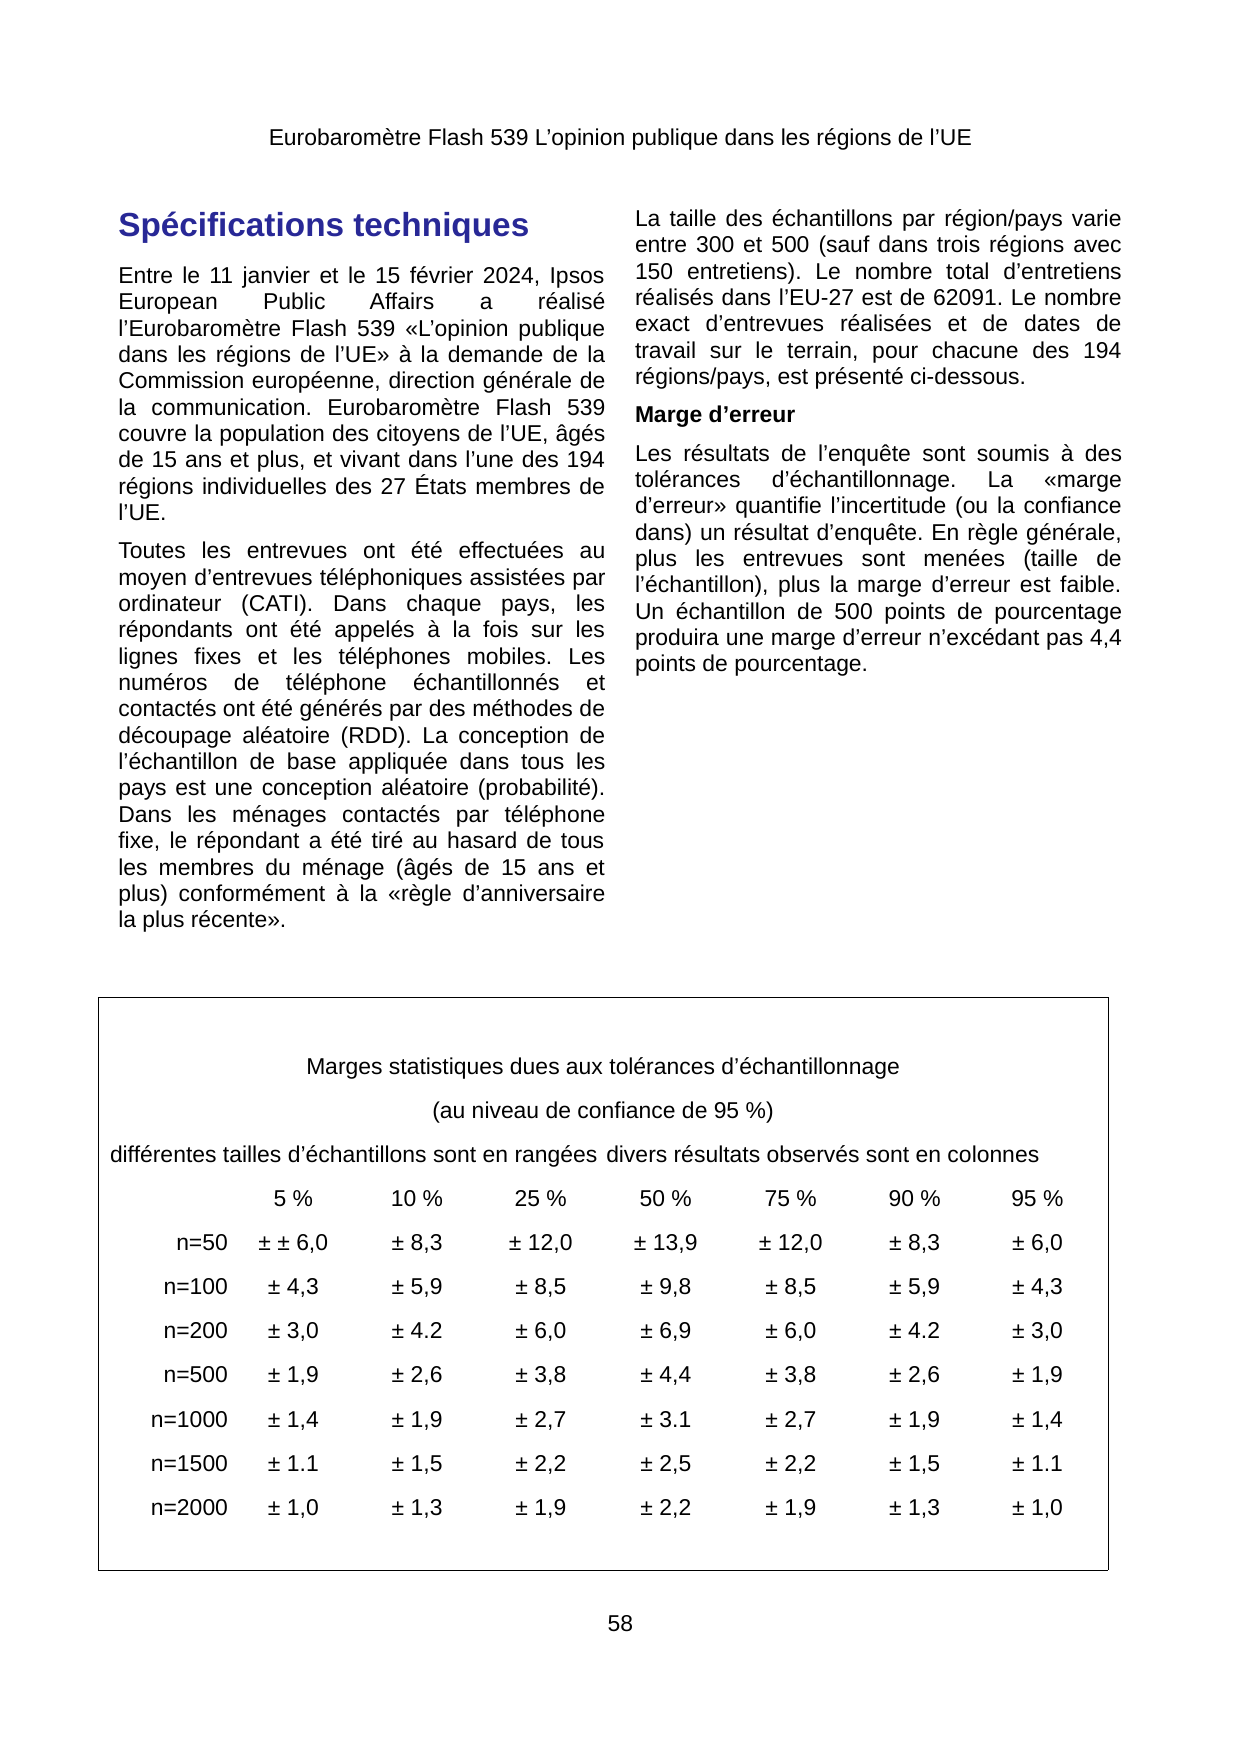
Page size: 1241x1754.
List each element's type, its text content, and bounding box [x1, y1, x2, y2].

text La taille des échantillons par région/pays varie entre 300 et 500 (sauf dans trois régions avec 150 entretiens). Le nombre total d’entretiens réalisés dans l’EU-27 est de 62091. Le nombre exact d’entrevues réalisées et de dates de travail sur le terrain, pour chacune des 194 régions/pays, est présenté ci-dessous. [635, 205, 1122, 389]
table_cell ± 2,6 [853, 1353, 976, 1397]
table_cell ± 1,3 [853, 1485, 976, 1529]
subtitle Spécifications techniques [118, 205, 605, 243]
text Entre le 11 janvier et le 15 février 2024, Ipsos European Public Affairs a réalisé l’Eurobaromètre Flash 539 «L’opinion publique dans les régions de l’UE» à la demande de la Commission européenne, direction générale de la communication. Eurobaromètre Flash 539 couvre la population des citoyens de l’UE, âgés de 15 ans et plus, et vivant dans l’une des 194 régions individuelles des 27 États membres de l’UE. [118, 262, 605, 525]
table_cell ± 8,3 [355, 1220, 478, 1264]
table_cell ± 2,6 [355, 1353, 478, 1397]
table_cell n=1000 [107, 1397, 231, 1441]
table_cell ± 5,9 [355, 1265, 478, 1308]
table_cell ± 8,5 [478, 1265, 603, 1308]
table_cell ± 3,0 [976, 1309, 1099, 1353]
table_cell ± 5,9 [853, 1265, 976, 1308]
table_cell ± 2,2 [478, 1441, 603, 1485]
table_cell 10 % [355, 1176, 478, 1220]
table_cell ± 4,3 [976, 1265, 1099, 1308]
table_cell ± 4.2 [853, 1309, 976, 1353]
table_cell ± 3,8 [728, 1353, 853, 1397]
table_cell ± 1,4 [976, 1397, 1099, 1441]
table_cell ± 1,5 [853, 1441, 976, 1485]
table_cell ± 6,0 [728, 1309, 853, 1353]
table_cell ± 6,0 [976, 1220, 1099, 1264]
table_cell ± 13,9 [603, 1220, 728, 1264]
table_cell ± 1.1 [976, 1441, 1099, 1485]
table_cell n=100 [107, 1265, 231, 1308]
table_cell ± 4.2 [355, 1309, 478, 1353]
table_cell ± 1.1 [231, 1441, 355, 1485]
table_cell ± 1,9 [231, 1353, 355, 1397]
table_cell n=1500 [107, 1441, 231, 1485]
table_cell ± 2,7 [478, 1397, 603, 1441]
table_header Marges statistiques dues aux tolérances d’échantillonnage [107, 1044, 1099, 1088]
table_cell ± 1,9 [976, 1353, 1099, 1397]
table_cell ± 1,9 [478, 1485, 603, 1529]
table_cell différentes tailles d’échantillons sont en rangées [107, 1132, 603, 1176]
table_cell ± 1,9 [355, 1397, 478, 1441]
table_cell 50 % [603, 1176, 728, 1220]
table_cell ± 2,7 [728, 1397, 853, 1441]
text Marge d’erreur [635, 401, 1122, 428]
text Les résultats de l’enquête sont soumis à des tolérances d’échantillonnage. La «marge d’erreur» quantifie l’incertitude (ou la confiance dans) un résultat d’enquête. En règle générale, plus les entrevues sont menées (taille de l’échantillon), plus la marge d’erreur est faible. Un échantillon de 500 points de pourcentage produira une marge d’erreur n’excédant pas 4,4 points de pourcentage. [635, 439, 1122, 677]
table_cell ± 1,9 [728, 1485, 853, 1529]
table_cell ± 4,4 [603, 1353, 728, 1397]
table_cell n=500 [107, 1353, 231, 1397]
table_cell ± 6,0 [478, 1309, 603, 1353]
text Toutes les entrevues ont été effectuées au moyen d’entrevues téléphoniques assistées par ordinateur (CATI). Dans chaque pays, les répondants ont été appelés à la fois sur les lignes fixes et les téléphones mobiles. Les numéros de téléphone échantillonnés et contactés ont été générés par des méthodes de découpage aléatoire (RDD). La conception de l’échantillon de base appliquée dans tous les pays est une conception aléatoire (probabilité). Dans les ménages contactés par téléphone fixe, le répondant a été tiré au hasard de tous les membres du ménage (âgés de 15 ans et plus) conformément à la «règle d’anniversaire la plus récente». [118, 537, 605, 932]
table_cell ± 9,8 [603, 1265, 728, 1308]
table_cell ± 3.1 [603, 1397, 728, 1441]
table_cell ± 1,5 [355, 1441, 478, 1485]
table_cell ± 3,0 [231, 1309, 355, 1353]
table_cell 75 % [728, 1176, 853, 1220]
table_cell ± 2,2 [603, 1485, 728, 1529]
table_cell ± 6,9 [603, 1309, 728, 1353]
table_cell ± 1,9 [853, 1397, 976, 1441]
table_cell n=50 [107, 1220, 231, 1264]
table_cell 5 % [231, 1176, 355, 1220]
table_cell ± 8,5 [728, 1265, 853, 1308]
table_cell ± 12,0 [728, 1220, 853, 1264]
table_cell ± 1,0 [231, 1485, 355, 1529]
table_cell 25 % [478, 1176, 603, 1220]
table_cell ± 4,3 [231, 1265, 355, 1308]
table_cell ± 2,2 [728, 1441, 853, 1485]
table_cell (au niveau de confiance de 95 %) [107, 1088, 1099, 1132]
table_cell n=2000 [107, 1485, 231, 1529]
table_cell n=200 [107, 1309, 231, 1353]
table_cell 95 % [976, 1176, 1099, 1220]
table_cell ± 1,4 [231, 1397, 355, 1441]
table_cell ± 1,3 [355, 1485, 478, 1529]
table_cell ± 8,3 [853, 1220, 976, 1264]
table_cell ± 12,0 [478, 1220, 603, 1264]
table_cell ± 2,5 [603, 1441, 728, 1485]
table_cell ± 3,8 [478, 1353, 603, 1397]
table_cell [107, 1176, 231, 1220]
text [99, 998, 1108, 1570]
table_cell divers résultats observés sont en colonnes [603, 1132, 1099, 1176]
table_cell ± 1,0 [976, 1485, 1099, 1529]
table_cell ± ± 6,0 [231, 1220, 355, 1264]
table_cell 90 % [853, 1176, 976, 1220]
